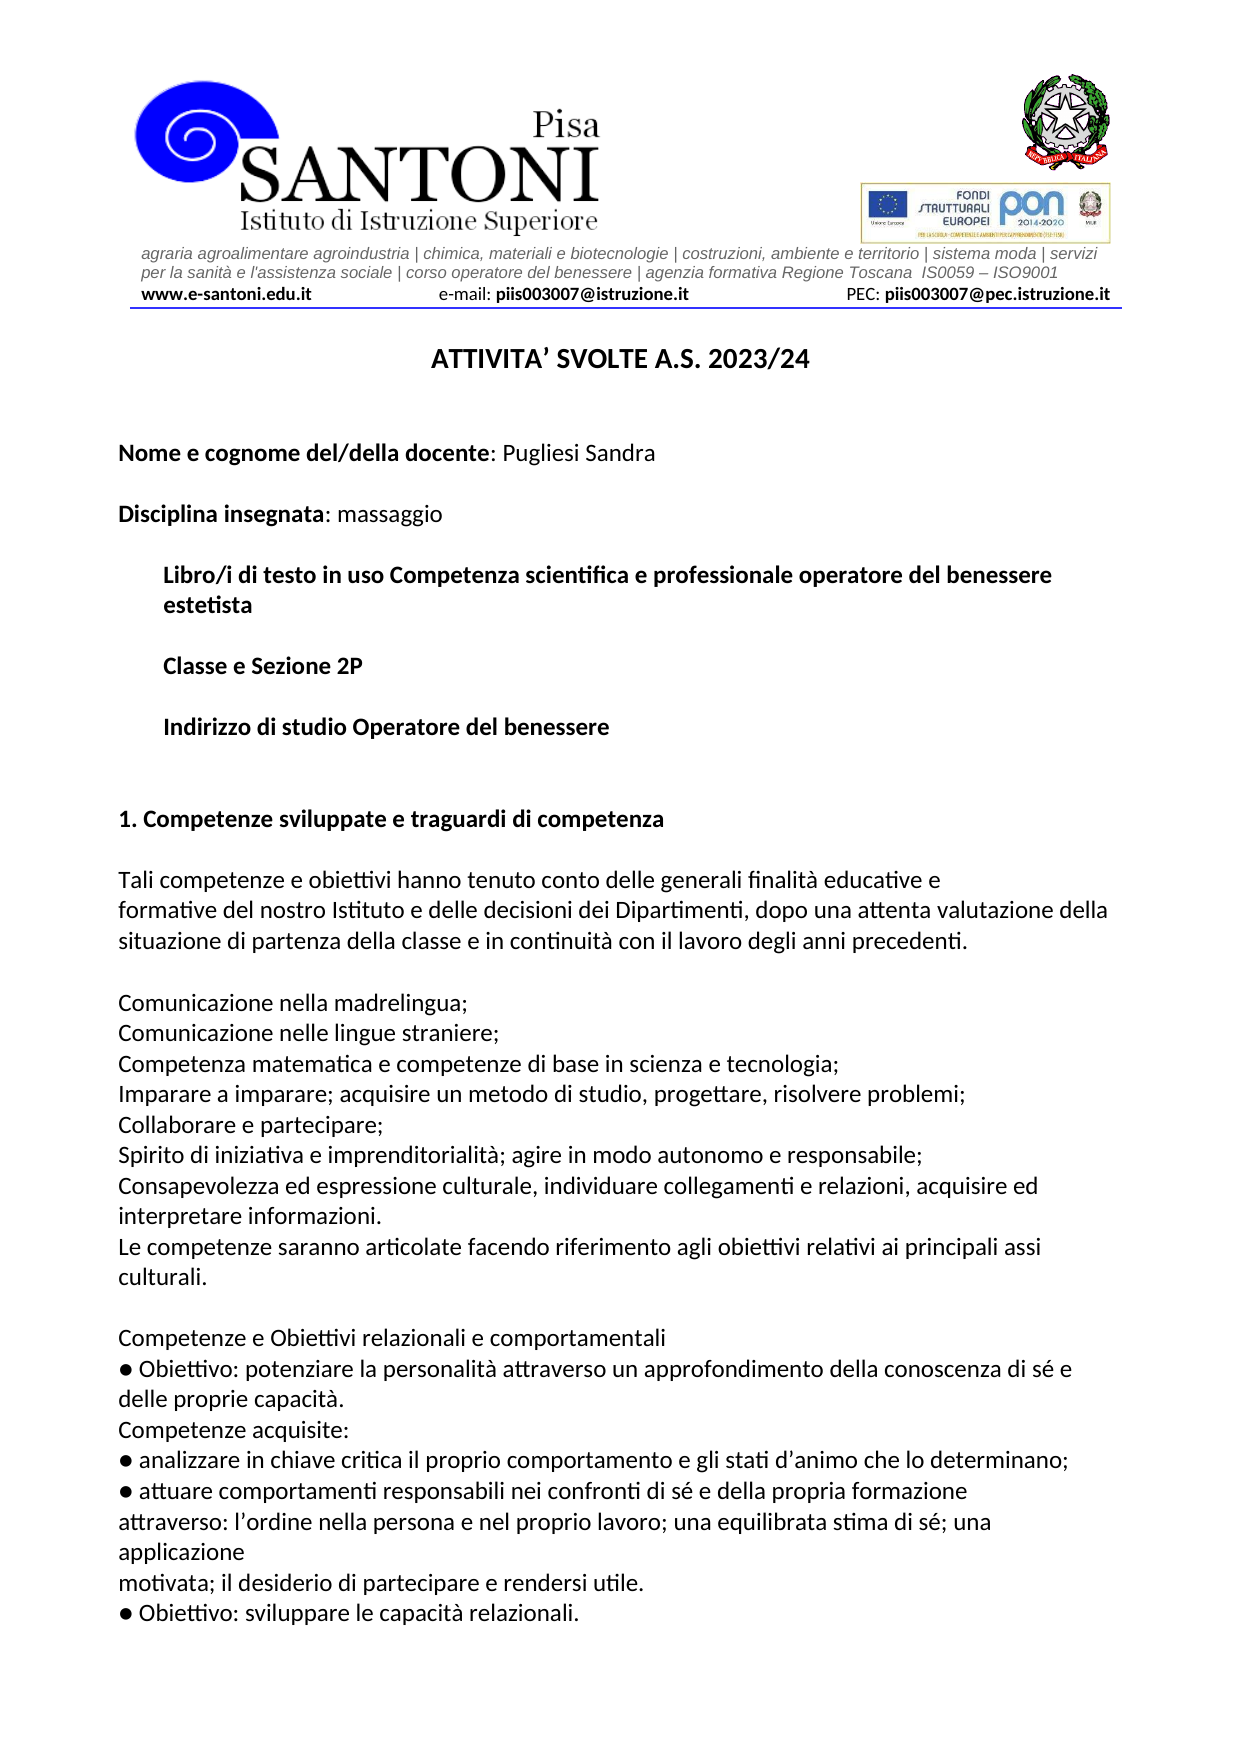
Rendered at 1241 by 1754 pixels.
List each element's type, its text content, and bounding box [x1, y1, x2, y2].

text ATTIVITA’ SVOLTE A.S. 2023/24 [118, 340, 1122, 376]
picture [1020, 74, 1111, 171]
text Spirito di iniziativa e imprenditorialità; agire in modo autonomo e responsabile; [118, 1139, 1122, 1170]
text motivata; il desiderio di partecipare e rendersi utile. [118, 1567, 1122, 1597]
text Nome e cognome del/della docente: Pugliesi Sandra [118, 437, 1122, 467]
table_header [603, 75, 797, 244]
text formative del nostro Istituto e delle decisioni dei Dipartimenti, dopo una attenta valutazione della [118, 895, 1122, 925]
table_cell www.e-santoni.edu.it [130, 282, 371, 307]
text Libro/i di testo in uso Competenza scientifica e professionale operatore del benessere estetista [163, 559, 1122, 620]
text attraverso: l’ordine nella persona e nel proprio lavoro; una equilibrata stima di sé; una applicazione [118, 1506, 1122, 1567]
table_cell e-mail: piis003007@istruzione.it [371, 282, 756, 307]
text interpretare informazioni. [118, 1201, 1122, 1231]
text Imparare a imparare; acquisire un metodo di studio, progettare, risolvere problemi; [118, 1078, 1122, 1109]
text ● analizzare in chiave critica il proprio comportamento e gli stati d’animo che lo determinano; [118, 1445, 1122, 1475]
text ● Obiettivo: sviluppare le capacità relazionali. [118, 1597, 1122, 1628]
picture [129, 75, 603, 240]
text Indirizzo di studio Operatore del benessere [163, 712, 1122, 742]
text delle proprie capacità. [118, 1384, 1122, 1414]
table_header [797, 75, 1122, 244]
text ● attuare comportamenti responsabili nei confronti di sé e della propria formazione [118, 1475, 1122, 1506]
text 1. Competenze sviluppate e traguardi di competenza [118, 803, 1122, 834]
text Le competenze saranno articolate facendo riferimento agli obiettivi relativi ai principali assi [118, 1231, 1122, 1262]
text culturali. [118, 1262, 1122, 1292]
text Tali competenze e obiettivi hanno tenuto conto delle generali finalità educative e [118, 864, 1122, 895]
table_header [118, 75, 602, 244]
table_cell PEC: piis003007@pec.istruzione.it [756, 282, 1122, 307]
text Collaborare e partecipare; [118, 1109, 1122, 1139]
text Competenze e Obiettivi relazionali e comportamentali [118, 1323, 1122, 1353]
text Disciplina insegnata: massaggio [118, 498, 1122, 528]
text Classe e Sezione 2P [163, 651, 1122, 681]
text Comunicazione nella madrelingua; [118, 987, 1122, 1017]
text Competenze acquisite: [118, 1414, 1122, 1445]
text Consapevolezza ed espressione culturale, individuare collegamenti e relazioni, acquisire ed [118, 1170, 1122, 1201]
table_cell [118, 244, 130, 282]
text Comunicazione nelle lingue straniere; [118, 1017, 1122, 1048]
text ● Obiettivo: potenziare la personalità attraverso un approfondimento della conoscenza di sé e [118, 1353, 1122, 1384]
table_cell agraria agroalimentare agroindustria | chimica, materiali e biotecnologie | costruzioni, ambiente e territorio | sistema moda | servizi per la sanità e l'assistenza sociale | corso operatore del benessere | agenzia formativa Regione Toscana IS0059 – ISO9001 [130, 244, 1122, 282]
picture [860, 182, 1111, 244]
table_cell [118, 282, 130, 307]
text Competenza matematica e competenze di base in scienza e tecnologia; [118, 1048, 1122, 1078]
text situazione di partenza della classe e in continuità con il lavoro degli anni precedenti. [118, 925, 1122, 956]
